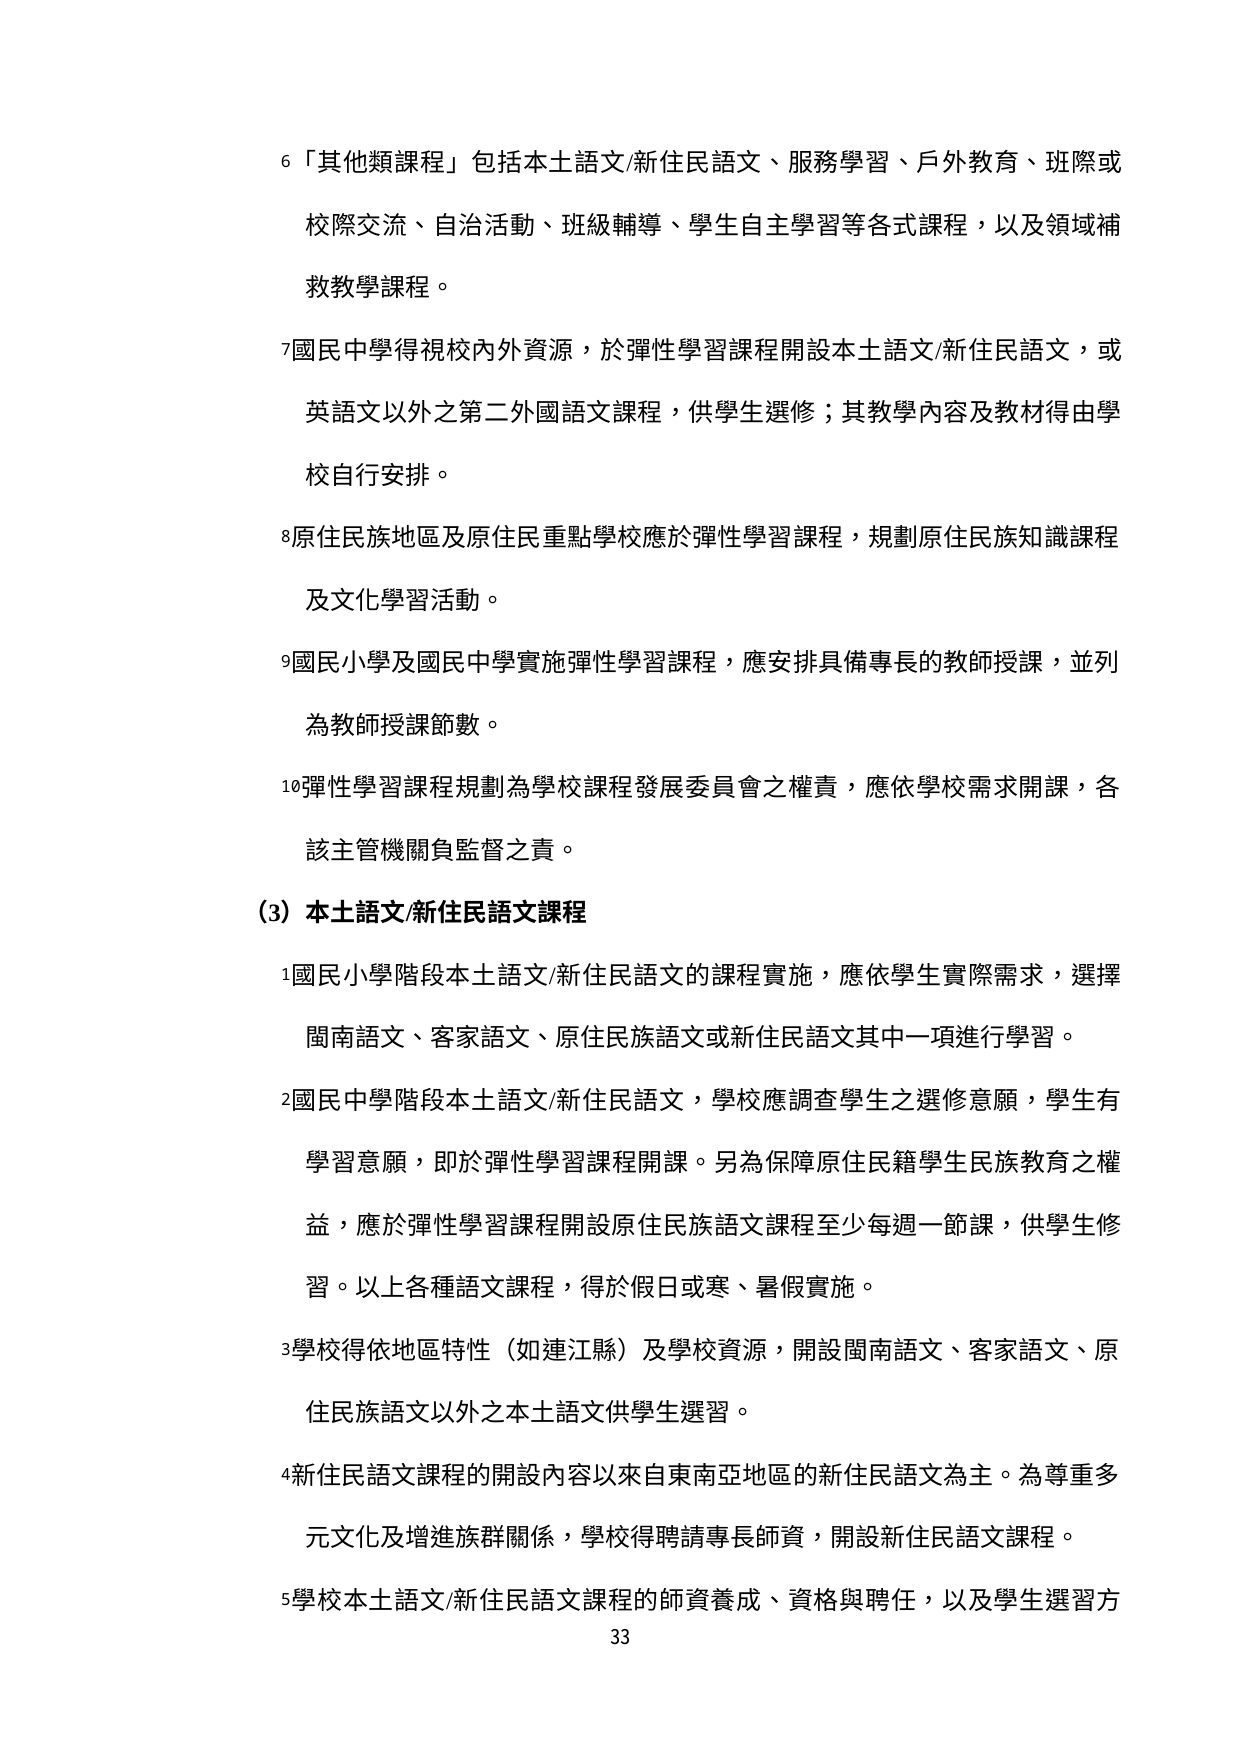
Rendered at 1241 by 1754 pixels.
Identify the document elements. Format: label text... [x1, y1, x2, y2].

text 4新住民語文課程的開設內容以來自東南亞地區的新住民語文為主。為尊重多元文化及增進族群關係，學校得聘請專長師資，開設新住民語文課程。 [281, 1432, 1122, 1557]
text （3）本土語文/新住民語文課程 [243, 869, 1122, 932]
text 2國民中學階段本土語文/新住民語文，學校應調查學生之選修意願，學生有學習意願，即於彈性學習課程開課。另為保障原住民籍學生民族教育之權益，應於彈性學習課程開設原住民族語文課程至少每週一節課，供學生修習。以上各種語文課程，得於假日或寒、暑假實施。 [281, 1057, 1122, 1307]
text 1國民小學階段本土語文/新住民語文的課程實施，應依學生實際需求，選擇閩南語文、客家語文、原住民族語文或新住民語文其中一項進行學習。 [281, 932, 1122, 1057]
text 8原住民族地區及原住民重點學校應於彈性學習課程，規劃原住民族知識課程及文化學習活動。 [281, 494, 1122, 619]
text 7國民中學得視校內外資源，於彈性學習課程開設本土語文/新住民語文，或英語文以外之第二外國語文課程，供學生選修；其教學內容及教材得由學校自行安排。 [281, 307, 1122, 494]
text 9國民小學及國民中學實施彈性學習課程，應安排具備專長的教師授課，並列為教師授課節數。 [281, 619, 1122, 744]
text 5學校本土語文/新住民語文課程的師資養成、資格與聘任，以及學生選習方 [281, 1557, 1122, 1619]
text 6「其他類課程」包括本土語文/新住民語文、服務學習、戶外教育、班際或校際交流、自治活動、班級輔導、學生自主學習等各式課程，以及領域補救教學課程。 [281, 119, 1122, 307]
text 3學校得依地區特性（如連江縣）及學校資源，開設閩南語文、客家語文、原住民族語文以外之本土語文供學生選習。 [281, 1307, 1122, 1432]
text 10彈性學習課程規劃為學校課程發展委員會之權責，應依學校需求開課，各該主管機關負監督之責。 [281, 744, 1122, 869]
